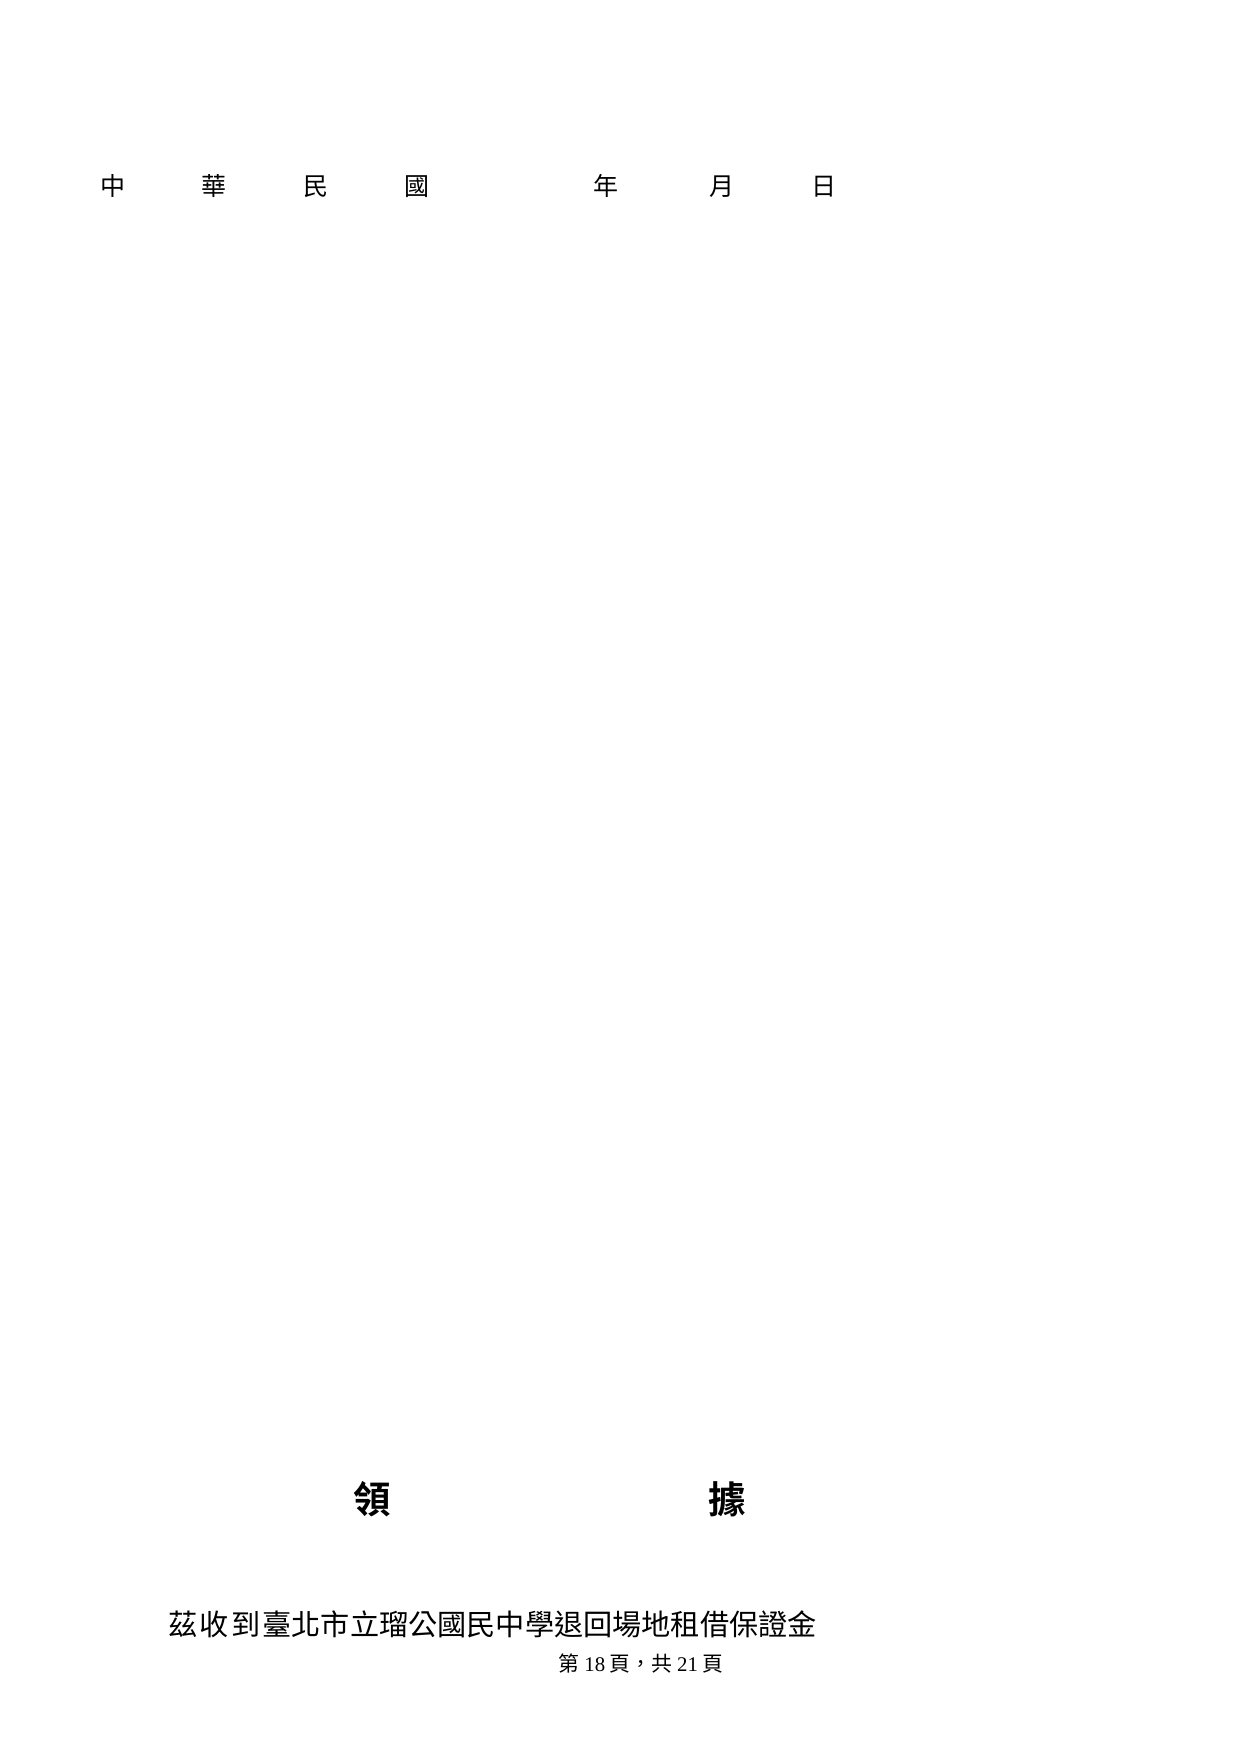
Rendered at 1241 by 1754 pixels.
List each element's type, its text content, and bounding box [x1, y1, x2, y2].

text 中 華 民 國 年 月 日 [100, 143, 1181, 206]
text 領 據 [100, 1456, 1181, 1518]
text 茲收到臺北市立瑠公國民中學退回場地租借保證金 [100, 1581, 1181, 1643]
